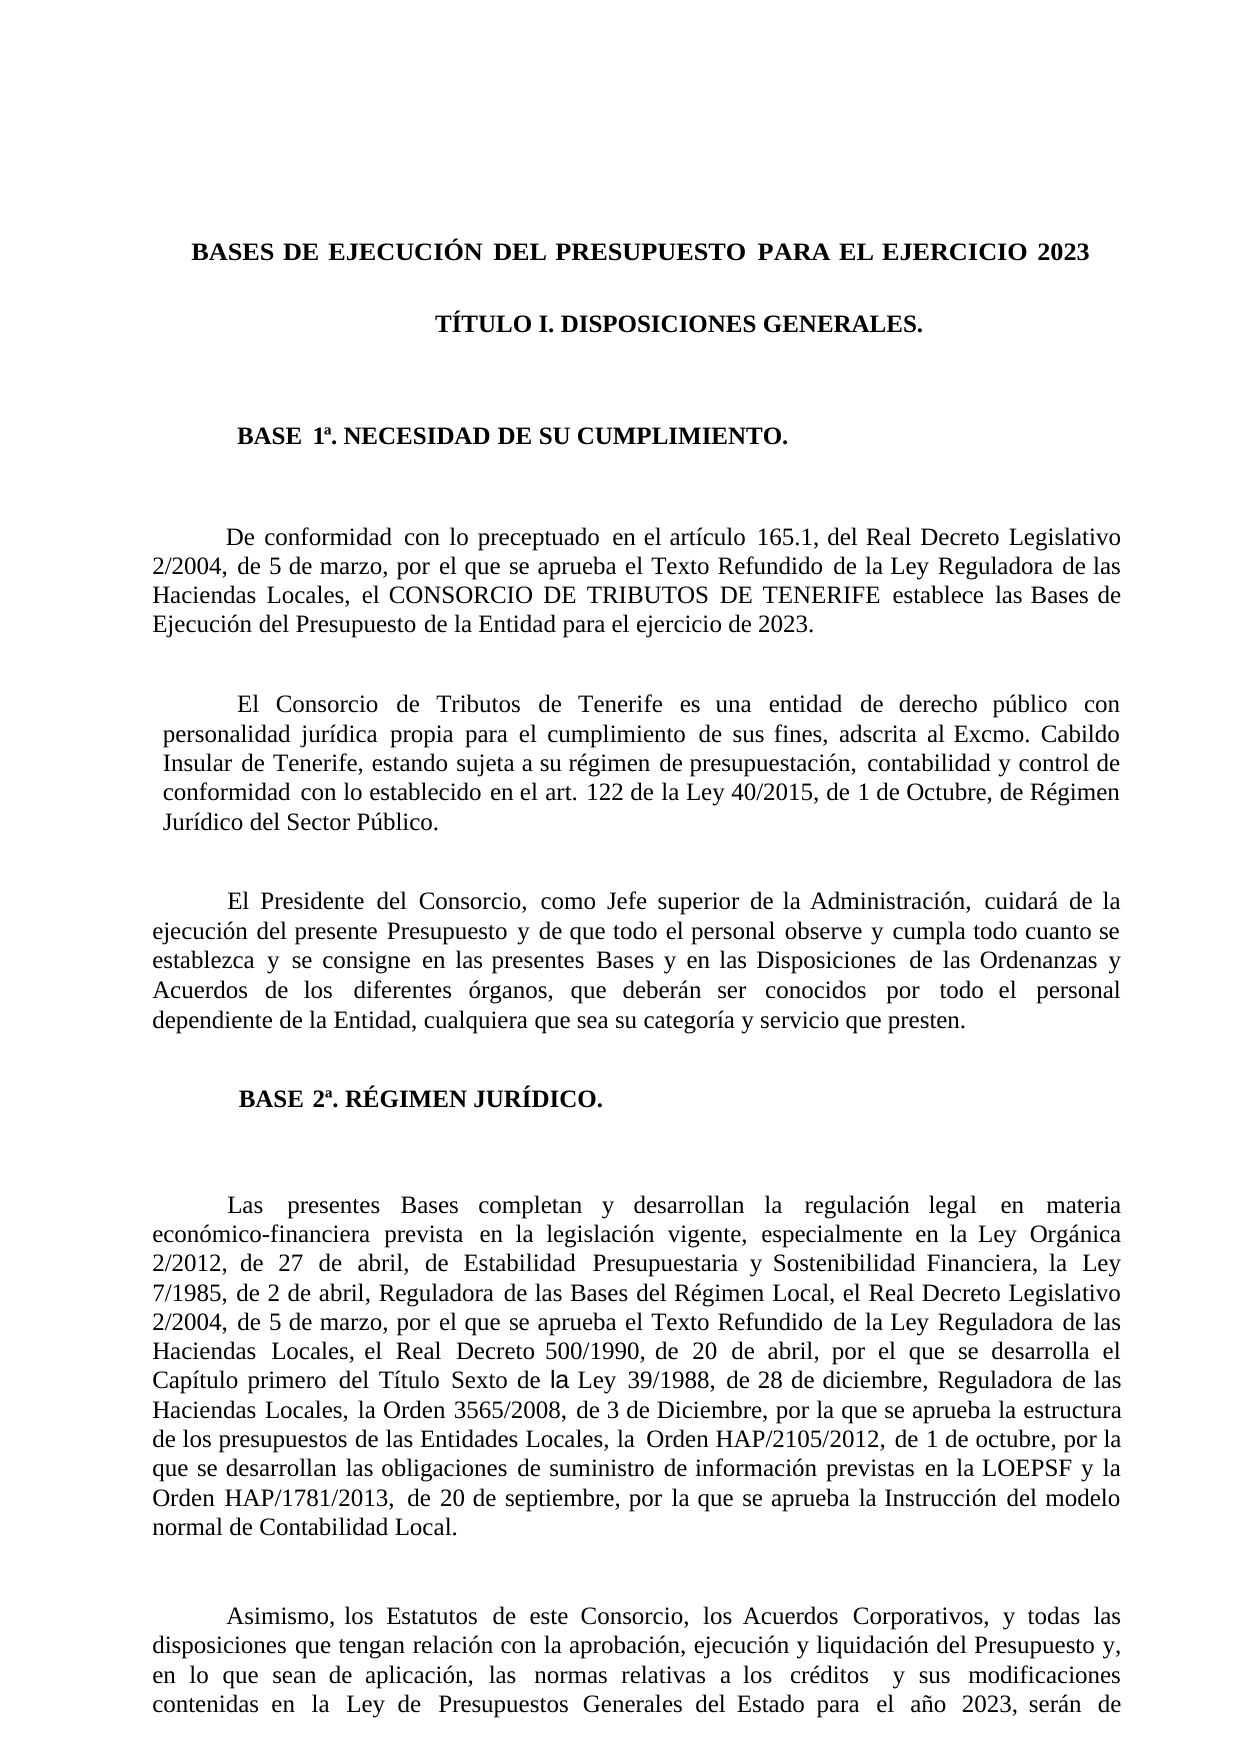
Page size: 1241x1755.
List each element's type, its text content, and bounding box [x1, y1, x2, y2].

text El Consorcio de Tributos de Tenerife es una entidad de derecho público con personalidad jurídica propia para el cumplimiento de sus fines, adscrita al Excmo. Cabildo Insular de Tenerife, estando sujeta a su régimen de presupuestación, contabilidad y control de conformidad con lo establecido en el art. 122 de la Ley 40/2015, de 1 de Octubre, de Régimen Jurídico del Sector Público. [163, 689, 1121, 835]
text De conformidad con lo preceptuado en el artículo 165.1, del Real Decreto Legislativo 2/2004, de 5 de marzo, por el que se aprueba el Texto Refundido de la Ley Reguladora de las Haciendas Locales, el CONSORCIO DE TRIBUTOS DE TENERIFE establece las Bases de Ejecución del Presupuesto de la Entidad para el ejercicio de 2023. [152, 522, 1121, 638]
text Asimismo, los Estatutos de este Consorcio, los Acuerdos Corporativos, y todas las disposiciones que tengan relación con la aprobación, ejecución y liquidación del Presupuesto y, en lo que sean de aplicación, las normas relativas a los créditos y sus modificaciones contenidas en la Ley de Presupuestos Generales del Estado para el año 2023, serán de [152, 1601, 1121, 1718]
subtitle BASES DE EJECUCIÓN DEL PRESUPUESTO PARA EL EJERCICIO 2023 TÍTULO I. DISPOSICIONES GENERALES. [191, 237, 1120, 338]
text BASE 1ª. NECESIDAD DE SU CUMPLIMIENTO. [237, 421, 1132, 449]
text Las presentes Bases completan y desarrollan la regulación legal en materia económico-financiera prevista en la legislación vigente, especialmente en la Ley Orgánica 2/2012, de 27 de abril, de Estabilidad Presupuestaria y Sostenibilidad Financiera, la Ley 7/1985, de 2 de abril, Reguladora de las Bases del Régimen Local, el Real Decreto Legislativo 2/2004, de 5 de marzo, por el que se aprueba el Texto Refundido de la Ley Reguladora de las Haciendas Locales, el Real Decreto 500/1990, de 20 de abril, por el que se desarrolla el Capítulo primero del Título Sexto de la Ley 39/1988, de 28 de diciembre, Reguladora de las Haciendas Locales, la Orden 3565/2008, de 3 de Diciembre, por la que se aprueba la estructura de los presupuestos de las Entidades Locales, la Orden HAP/2105/2012, de 1 de octubre, por la que se desarrollan las obligaciones de suministro de información previstas en la LOEPSF y la Orden HAP/1781/2013, de 20 de septiembre, por la que se aprueba la Instrucción del modelo normal de Contabilidad Local. [152, 1190, 1121, 1541]
text El Presidente del Consorcio, como Jefe superior de la Administración, cuidará de la ejecución del presente Presupuesto y de que todo el personal observe y cumpla todo cuanto se establezca y se consigne en las presentes Bases y en las Disposiciones de las Ordenanzas y Acuerdos de los diferentes órganos, que deberán ser conocidos por todo el personal dependiente de la Entidad, cualquiera que sea su categoría y servicio que presten. [152, 886, 1121, 1033]
subtitle BASE 2ª. RÉGIMEN JURÍDICO. [238, 1084, 1132, 1113]
